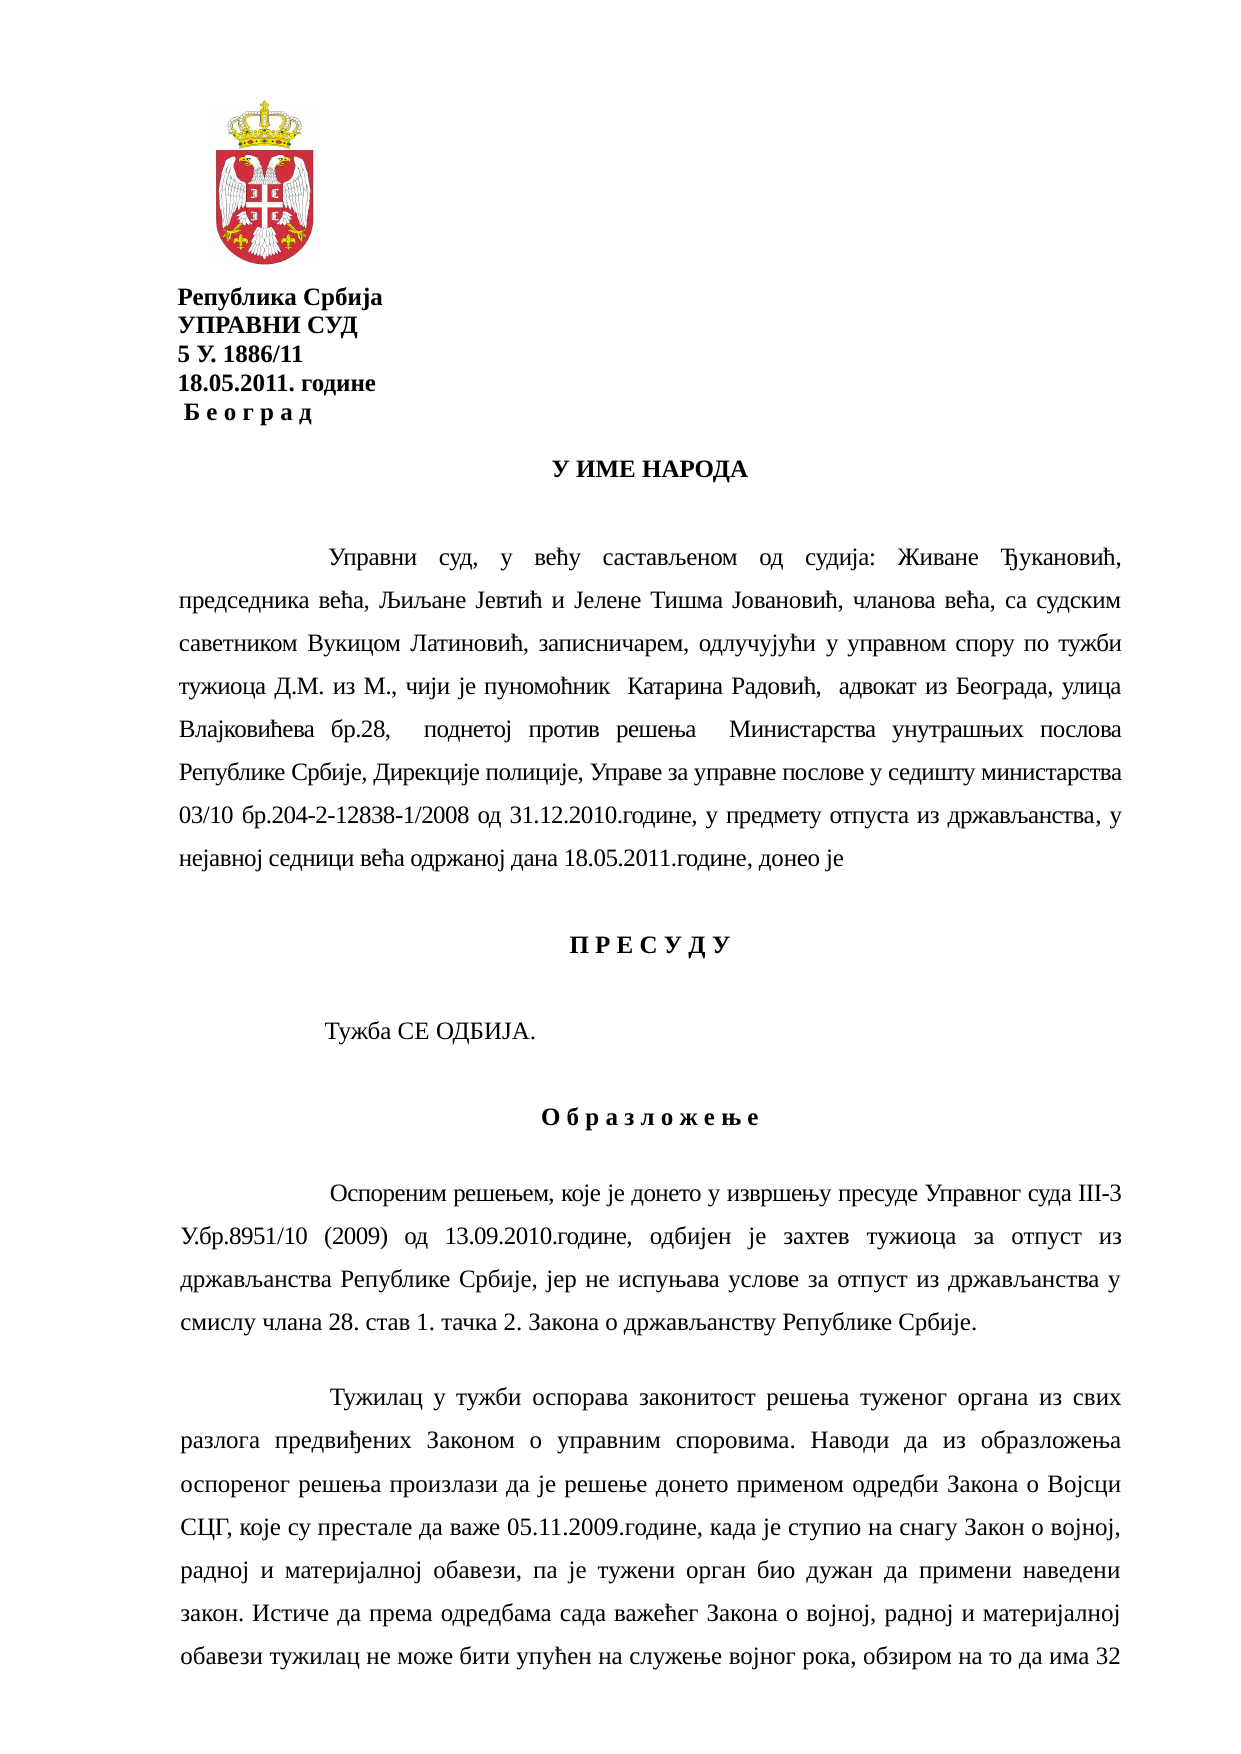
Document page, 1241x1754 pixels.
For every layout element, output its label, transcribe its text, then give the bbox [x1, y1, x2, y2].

text Б е о г р а д [177, 397, 1122, 426]
text Оспореним решењем, које је донето у извршењу пресуде Управног суда III-3 У.бр.8951/10 (2009) од 13.09.2010.године, одбијен је захтев тужиоца за отпуст из држављанства Републике Србије, јер не испуњава услове за отпуст из држављанства у смислу члана 28. став 1. тачка 2. Закона о држављанству Републике Србије. [180, 1178, 1122, 1336]
text 5 У. 1886/11 [177, 339, 1122, 368]
text Република Србија [177, 282, 1122, 311]
picture [208, 98, 320, 268]
text УПРАВНИ СУД [177, 311, 1122, 339]
text Тужба СЕ ОДБИЈА. [177, 1016, 1122, 1045]
text О б р а з л о ж е њ е [177, 1102, 1122, 1131]
text 18.05.2011. године [177, 368, 1122, 397]
text Управни суд, у већу састављеном од судија: Живане Ђукановић, председника већа, Љиљане Јевтић и Јелене Тишма Јовановић, чланова већа, са судским саветником Вукицом Латиновић, записничарем, одлучујући у управном спору по тужби тужиоца Д.М. из М., чији је пуномоћник Катарина Радовић, адвокат из Београда, улица Влајковићева бр.28, поднетој против решења Министарства унутрашњих послова Републике Србије, Дирекције полиције, Управе за управне послове у седишту министарства 03/10 бр.204-2-12838-1/2008 од 31.12.2010.године, у предмету отпуста из држављанства, у нејавној седници већа одржаној дана 18.05.2011.године, донео је [179, 542, 1122, 872]
text Тужилац у тужби оспорава законитост решења туженог органа из свих разлога предвиђених Законом о управним споровима. Наводи да из образложења оспореног решења произлази да је решење донето применом одредби Закона о Војсци СЦГ, које су престале да важе 05.11.2009.године, када је ступио на снагу Закон о војној, радној и материјалној обавези, па је тужени орган био дужан да примени наведени закон. Истиче да према одредбама сада важећег Закона о војној, радној и материјалној обавези тужилац не може бити упућен на служење војног рока, обзиром на то да има 32 [180, 1382, 1122, 1670]
text У ИМЕ НАРОДА [177, 454, 1122, 483]
text П Р Е С У Д У [177, 930, 1122, 958]
